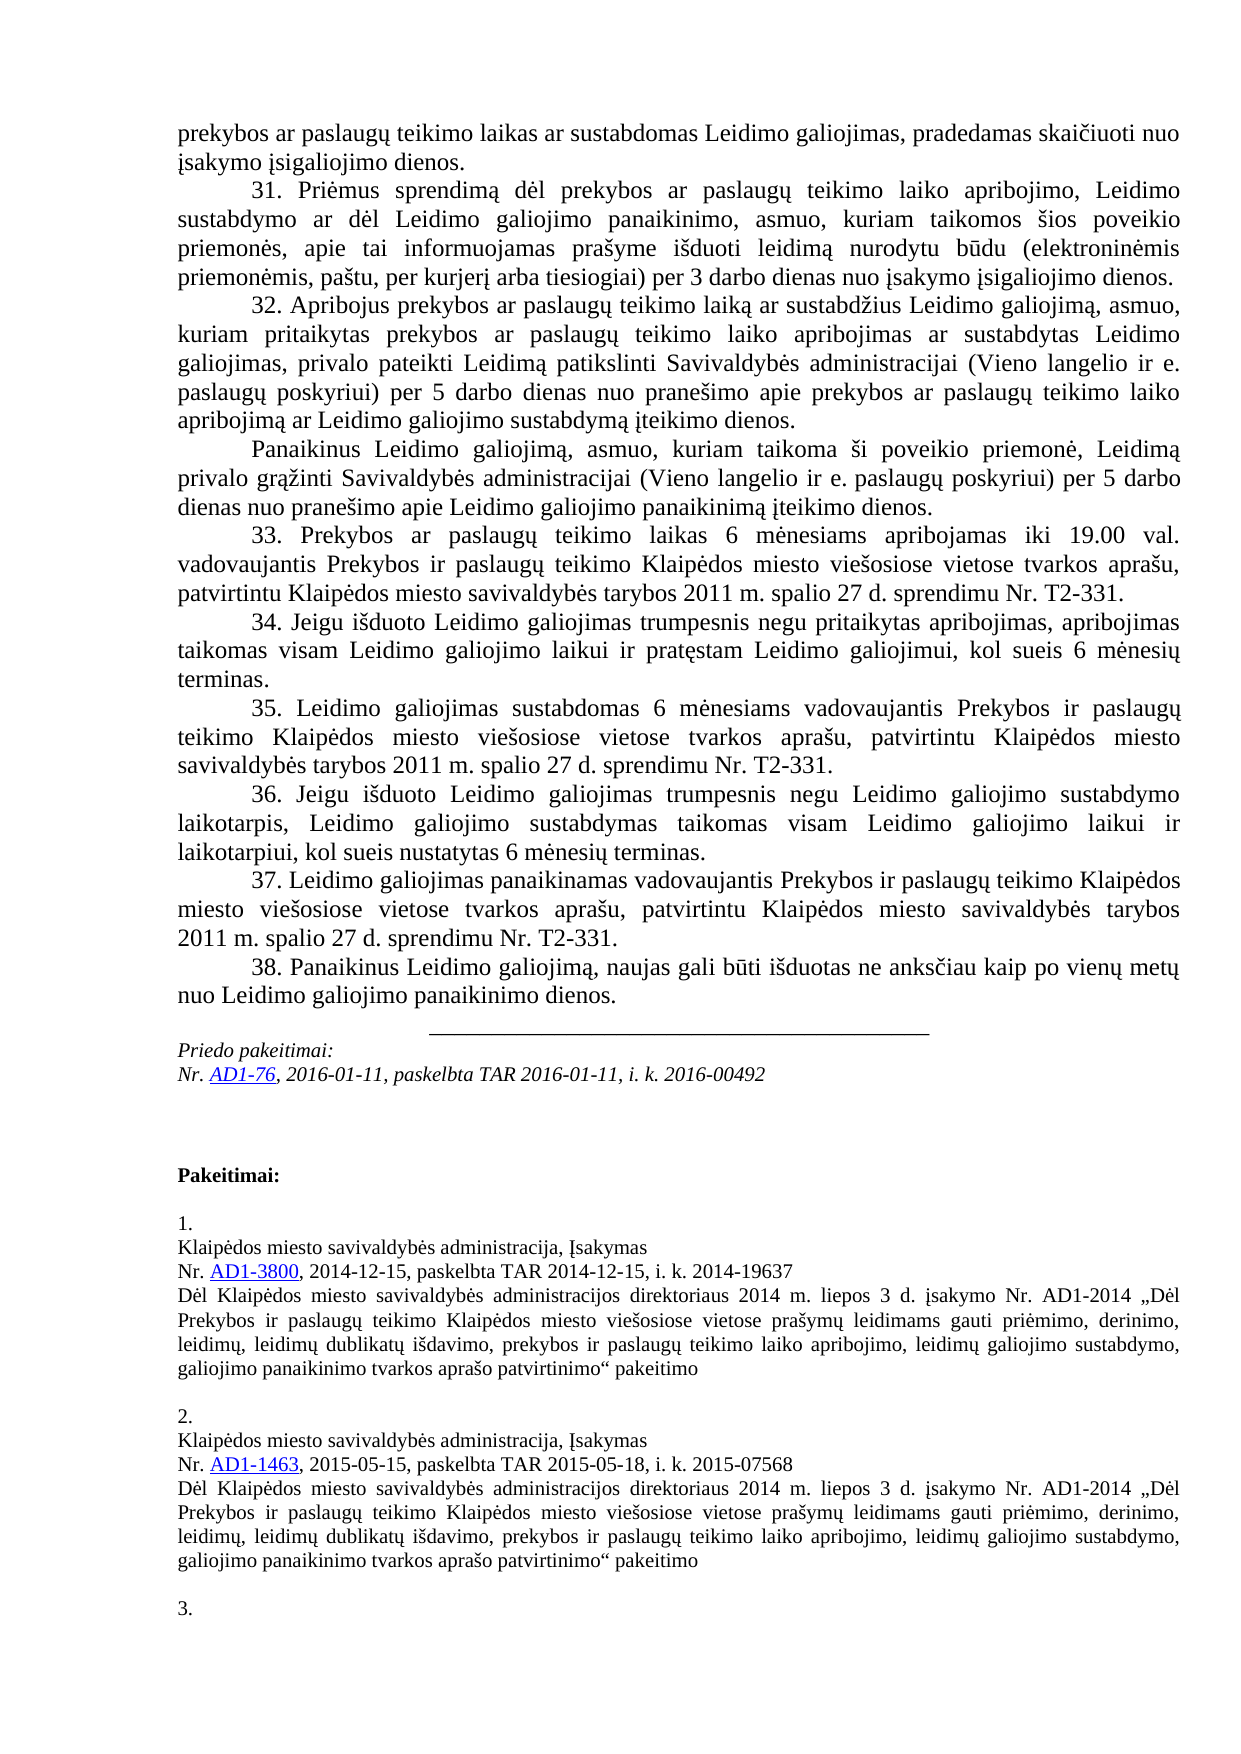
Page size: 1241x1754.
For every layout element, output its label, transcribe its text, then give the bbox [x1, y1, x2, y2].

text Dėl Klaipėdos miesto savivaldybės administracijos direktoriaus 2014 m. liepos 3 d. įsakymo Nr. AD1-2014 „Dėl Prekybos ir paslaugų teikimo Klaipėdos miesto viešosiose vietose prašymų leidimams gauti priėmimo, derinimo, leidimų, leidimų dublikatų išdavimo, prekybos ir paslaugų teikimo laiko apribojimo, leidimų galiojimo sustabdymo, galiojimo panaikinimo tvarkos aprašo patvirtinimo“ pakeitimo [177, 1283, 1181, 1380]
text Pakeitimai: [177, 1163, 1181, 1187]
text Klaipėdos miesto savivaldybės administracija, Įsakymas [177, 1428, 1181, 1452]
text Klaipėdos miesto savivaldybės administracija, Įsakymas [177, 1235, 1181, 1259]
text 33. Prekybos ar paslaugų teikimo laikas 6 mėnesiams apribojamas iki 19.00 val. vadovaujantis Prekybos ir paslaugų teikimo Klaipėdos miesto viešosiose vietose tvarkos aprašu, patvirtintu Klaipėdos miesto savivaldybės tarybos 2011 m. spalio 27 d. sprendimu Nr. T2-331. [177, 521, 1181, 607]
text 1. [177, 1211, 1181, 1235]
text Nr. AD1-1463, 2015-05-15, paskelbta TAR 2015-05-18, i. k. 2015-07568 [177, 1452, 1181, 1476]
text Dėl Klaipėdos miesto savivaldybės administracijos direktoriaus 2014 m. liepos 3 d. įsakymo Nr. AD1-2014 „Dėl Prekybos ir paslaugų teikimo Klaipėdos miesto viešosiose vietose prašymų leidimams gauti priėmimo, derinimo, leidimų, leidimų dublikatų išdavimo, prekybos ir paslaugų teikimo laiko apribojimo, leidimų galiojimo sustabdymo, galiojimo panaikinimo tvarkos aprašo patvirtinimo“ pakeitimo [177, 1476, 1181, 1572]
text 37. Leidimo galiojimas panaikinamas vadovaujantis Prekybos ir paslaugų teikimo Klaipėdos miesto viešosiose vietose tvarkos aprašu, patvirtintu Klaipėdos miesto savivaldybės tarybos 2011 m. spalio 27 d. sprendimu Nr. T2-331. [177, 866, 1181, 952]
text 32. Apribojus prekybos ar paslaugų teikimo laiką ar sustabdžius Leidimo galiojimą, asmuo, kuriam pritaikytas prekybos ar paslaugų teikimo laiko apribojimas ar sustabdytas Leidimo galiojimas, privalo pateikti Leidimą patikslinti Savivaldybės administracijai (Vieno langelio ir e. paslaugų poskyriui) per 5 darbo dienas nuo pranešimo apie prekybos ar paslaugų teikimo laiko apribojimą ar Leidimo galiojimo sustabdymą įteikimo dienos. [177, 291, 1181, 434]
text 34. Jeigu išduoto Leidimo galiojimas trumpesnis negu pritaikytas apribojimas, apribojimas taikomas visam Leidimo galiojimo laikui ir pratęstam Leidimo galiojimui, kol sueis 6 mėnesių terminas. [177, 607, 1181, 693]
text ________________________________________ [177, 1009, 1181, 1038]
text 35. Leidimo galiojimas sustabdomas 6 mėnesiams vadovaujantis Prekybos ir paslaugų teikimo Klaipėdos miesto viešosiose vietose tvarkos aprašu, patvirtintu Klaipėdos miesto savivaldybės tarybos 2011 m. spalio 27 d. sprendimu Nr. T2-331. [177, 693, 1181, 779]
text 36. Jeigu išduoto Leidimo galiojimas trumpesnis negu Leidimo galiojimo sustabdymo laikotarpis, Leidimo galiojimo sustabdymas taikomas visam Leidimo galiojimo laikui ir laikotarpiui, kol sueis nustatytas 6 mėnesių terminas. [177, 779, 1181, 866]
text 3. [177, 1596, 1181, 1620]
text 31. Priėmus sprendimą dėl prekybos ar paslaugų teikimo laiko apribojimo, Leidimo sustabdymo ar dėl Leidimo galiojimo panaikinimo, asmuo, kuriam taikomos šios poveikio priemonės, apie tai informuojamas prašyme išduoti leidimą nurodytu būdu (elektroninėmis priemonėmis, paštu, per kurjerį arba tiesiogiai) per 3 darbo dienas nuo įsakymo įsigaliojimo dienos. [177, 176, 1181, 291]
text Nr. AD1-76, 2016-01-11, paskelbta TAR 2016-01-11, i. k. 2016-00492 [177, 1062, 1181, 1086]
text prekybos ar paslaugų teikimo laikas ar sustabdomas Leidimo galiojimas, pradedamas skaičiuoti nuo įsakymo įsigaliojimo dienos. [177, 118, 1181, 176]
text 2. [177, 1404, 1181, 1428]
text Nr. AD1-3800, 2014-12-15, paskelbta TAR 2014-12-15, i. k. 2014-19637 [177, 1259, 1181, 1283]
text 38. Panaikinus Leidimo galiojimą, naujas gali būti išduotas ne anksčiau kaip po vienų metų nuo Leidimo galiojimo panaikinimo dienos. [177, 952, 1181, 1009]
text Panaikinus Leidimo galiojimą, asmuo, kuriam taikoma ši poveikio priemonė, Leidimą privalo grąžinti Savivaldybės administracijai (Vieno langelio ir e. paslaugų poskyriui) per 5 darbo dienas nuo pranešimo apie Leidimo galiojimo panaikinimą įteikimo dienos. [177, 434, 1181, 521]
text Priedo pakeitimai: [177, 1038, 1181, 1062]
